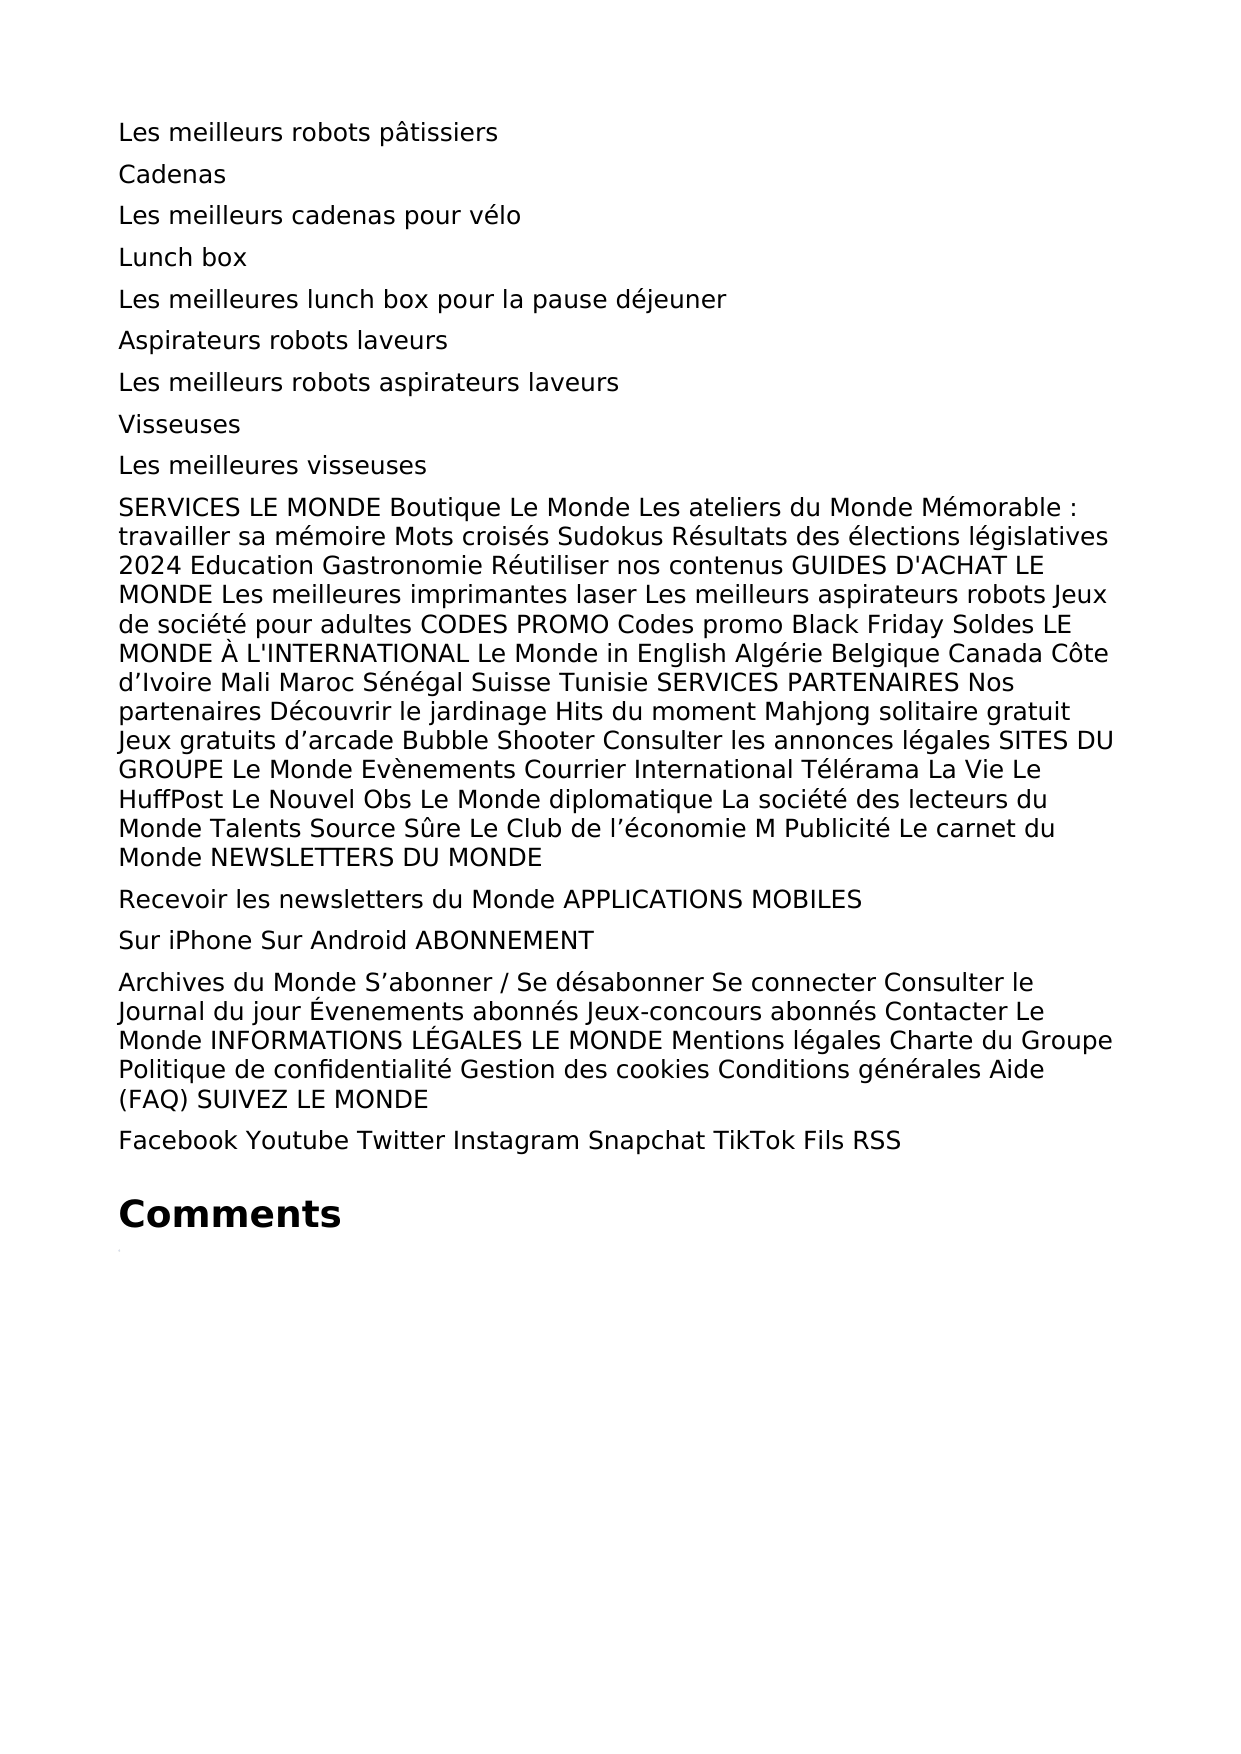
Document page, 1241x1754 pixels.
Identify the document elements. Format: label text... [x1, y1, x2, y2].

text Les meilleurs robots pâtissiers [118, 118, 1122, 147]
text Les meilleurs cadenas pour vélo [118, 201, 1122, 231]
text Les meilleures visseuses [118, 451, 1122, 481]
text Recevoir les newsletters du Monde APPLICATIONS MOBILES [118, 885, 1122, 914]
text Aspirateurs robots laveurs [118, 326, 1122, 356]
text Les meilleurs robots aspirateurs laveurs [118, 368, 1122, 397]
text Cadenas [118, 160, 1122, 189]
subtitle Comments [118, 1193, 1122, 1237]
text Lunch box [118, 243, 1122, 272]
text Visseuses [118, 410, 1122, 439]
text Facebook Youtube Twitter Instagram Snapchat TikTok Fils RSS [118, 1126, 1122, 1156]
text Archives du Monde S’abonner / Se désabonner Se connecter Consulter le Journal du jour Évenements abonnés Jeux-concours abonnés Contacter Le Monde INFORMATIONS LÉGALES LE MONDE Mentions légales Charte du Groupe Politique de confidentialité Gestion des cookies Conditions générales Aide (FAQ) SUIVEZ LE MONDE [118, 968, 1122, 1114]
text Sur iPhone Sur Android ABONNEMENT [118, 926, 1122, 956]
text SERVICES LE MONDE Boutique Le Monde Les ateliers du Monde Mémorable : travailler sa mémoire Mots croisés Sudokus Résultats des élections législatives 2024 Education Gastronomie Réutiliser nos contenus GUIDES D'ACHAT LE MONDE Les meilleures imprimantes laser Les meilleurs aspirateurs robots Jeux de société pour adultes CODES PROMO Codes promo Black Friday Soldes LE MONDE À L'INTERNATIONAL Le Monde in English Algérie Belgique Canada Côte d’Ivoire Mali Maroc Sénégal Suisse Tunisie SERVICES PARTENAIRES Nos partenaires Découvrir le jardinage Hits du moment Mahjong solitaire gratuit Jeux gratuits d’arcade Bubble Shooter Consulter les annonces légales SITES DU GROUPE Le Monde Evènements Courrier International Télérama La Vie Le HuffPost Le Nouvel Obs Le Monde diplomatique La société des lecteurs du Monde Talents Source Sûre Le Club de l’économie M Publicité Le carnet du Monde NEWSLETTERS DU MONDE [118, 493, 1122, 872]
text Les meilleures lunch box pour la pause déjeuner [118, 285, 1122, 314]
